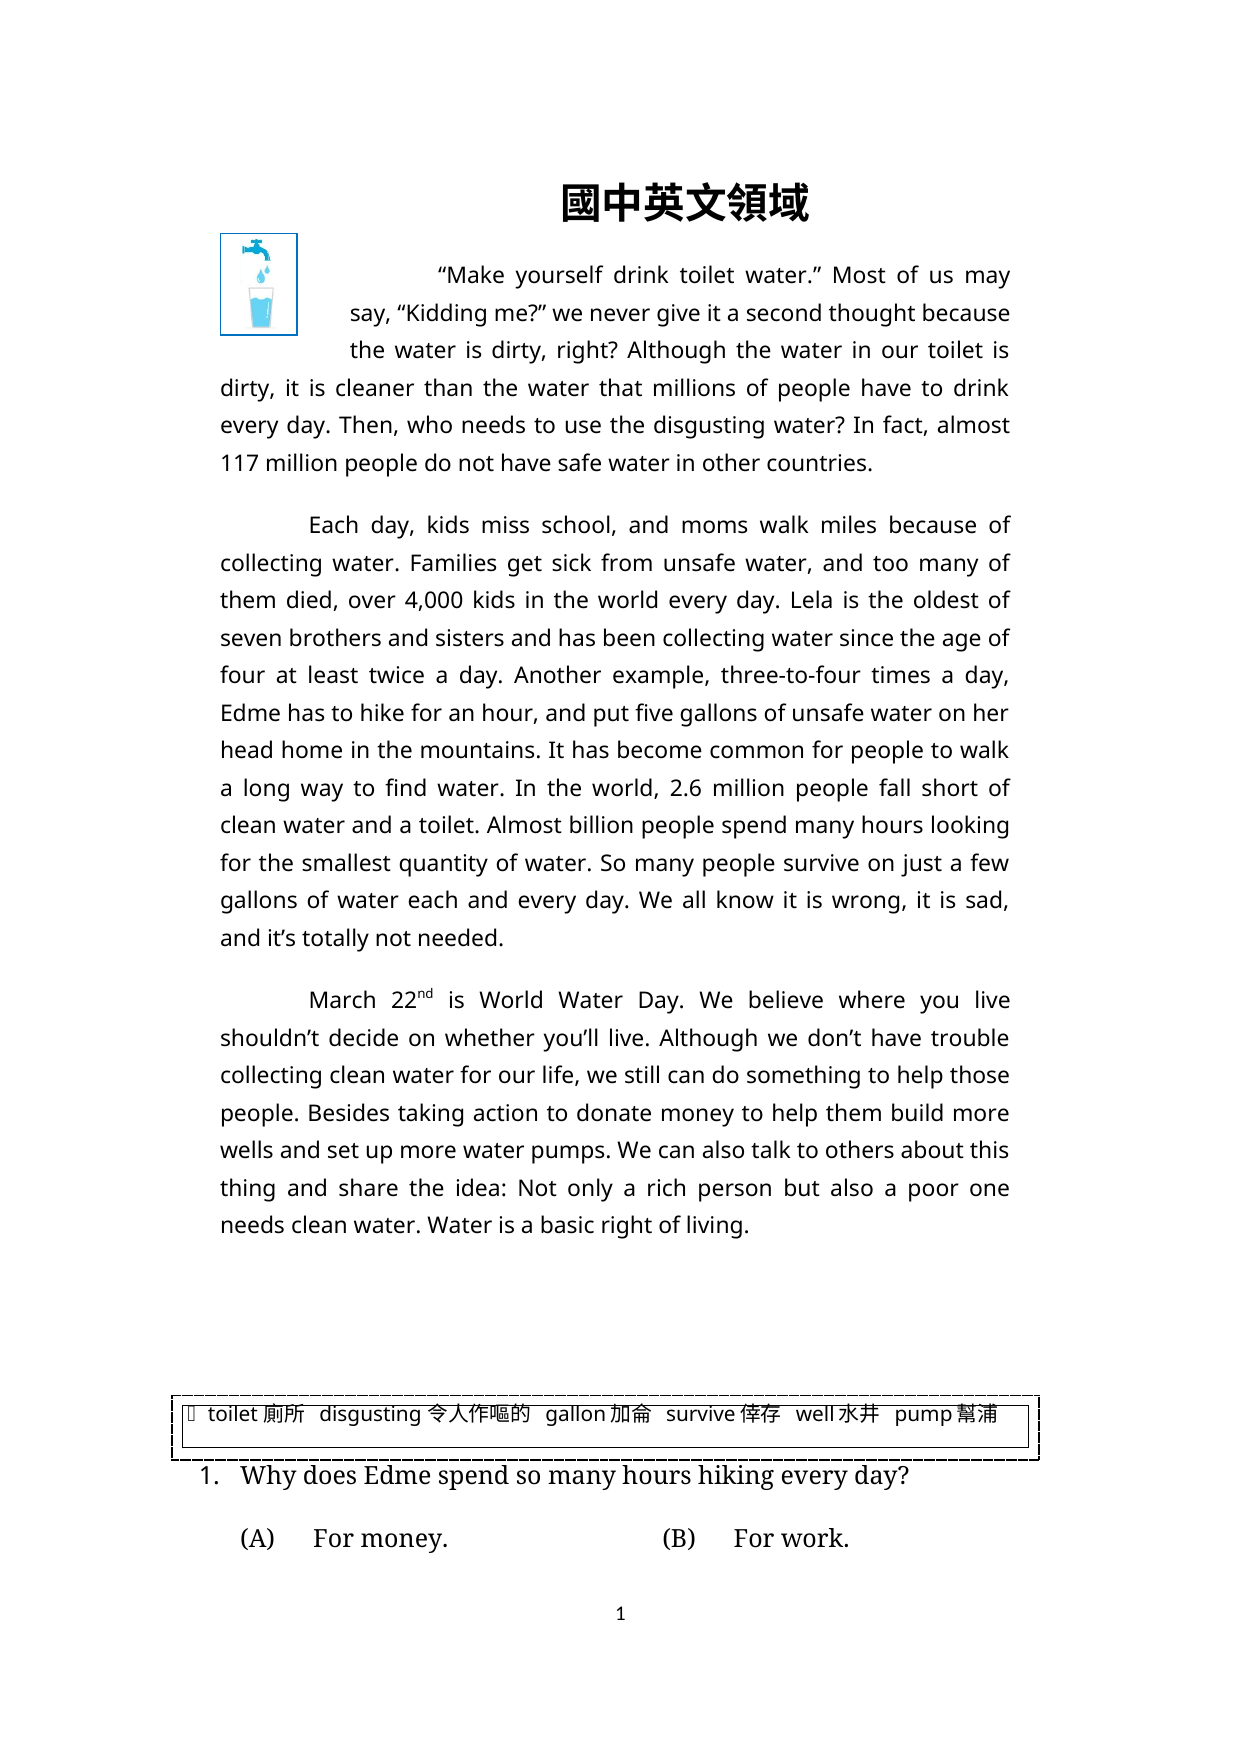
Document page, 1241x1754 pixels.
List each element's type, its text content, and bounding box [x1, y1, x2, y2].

text Each day, kids miss school, and moms walk miles because of collecting water. Families get sick from unsafe water, and too many of them died, over 4,000 kids in the world every day. Lela is the oldest of seven brothers and sisters and has been collecting water since the age of four at least twice a day. Another example, three-to-four times a day, Edme has to hike for an hour, and put five gallons of unsafe water on her head home in the mountains. It has become common for people to walk a long way to find water. In the world, 2.6 million people fall short of clean water and a toilet. Almost billion people spend many hours looking for the smallest quantity of water. So many people survive on just a few gallons of water each and every day. We all know it is wrong, it is sad, and it’s totally not needed. [220, 506, 1011, 956]
text  toilet 廁所 disgusting 令人作嘔的 gallon加侖 survive倖存 well水井 pump幫浦 [187, 1394, 1091, 1431]
picture [240, 238, 274, 256]
table_cell For money. [302, 1519, 651, 1581]
table_header 1. [188, 1456, 229, 1519]
text March 22nd is World Water Day. We believe where you live shouldn’t decide on whether you’ll live. Although we don’t have trouble collecting clean water for our life, we still can do something to help those people. Besides taking action to donate money to help them build more wells and set up more water pumps. We can also talk to others about this thing and share the idea: Not only a rich person but also a poor one needs clean water. Water is a basic right of living. [220, 981, 1011, 1244]
table_cell (B) [651, 1519, 722, 1581]
table_header Why does Edme spend so many hours hiking every day? [229, 1456, 1085, 1519]
table_cell For work. [722, 1519, 1085, 1581]
table_cell [188, 1519, 229, 1581]
table_cell (A) [229, 1519, 302, 1581]
text “Make yourself drink toilet water.” Most of us may say, “Kidding me?” we never give it a second thought because the water is dirty, right? Although the water in our toilet is dirty, it is cleaner than the water that millions of people have to drink every day. Then, who needs to use the disgusting water? In fact, almost 117 million people do not have safe water in other countries. [220, 256, 1011, 481]
text 國中英文領域 [187, 162, 1053, 237]
